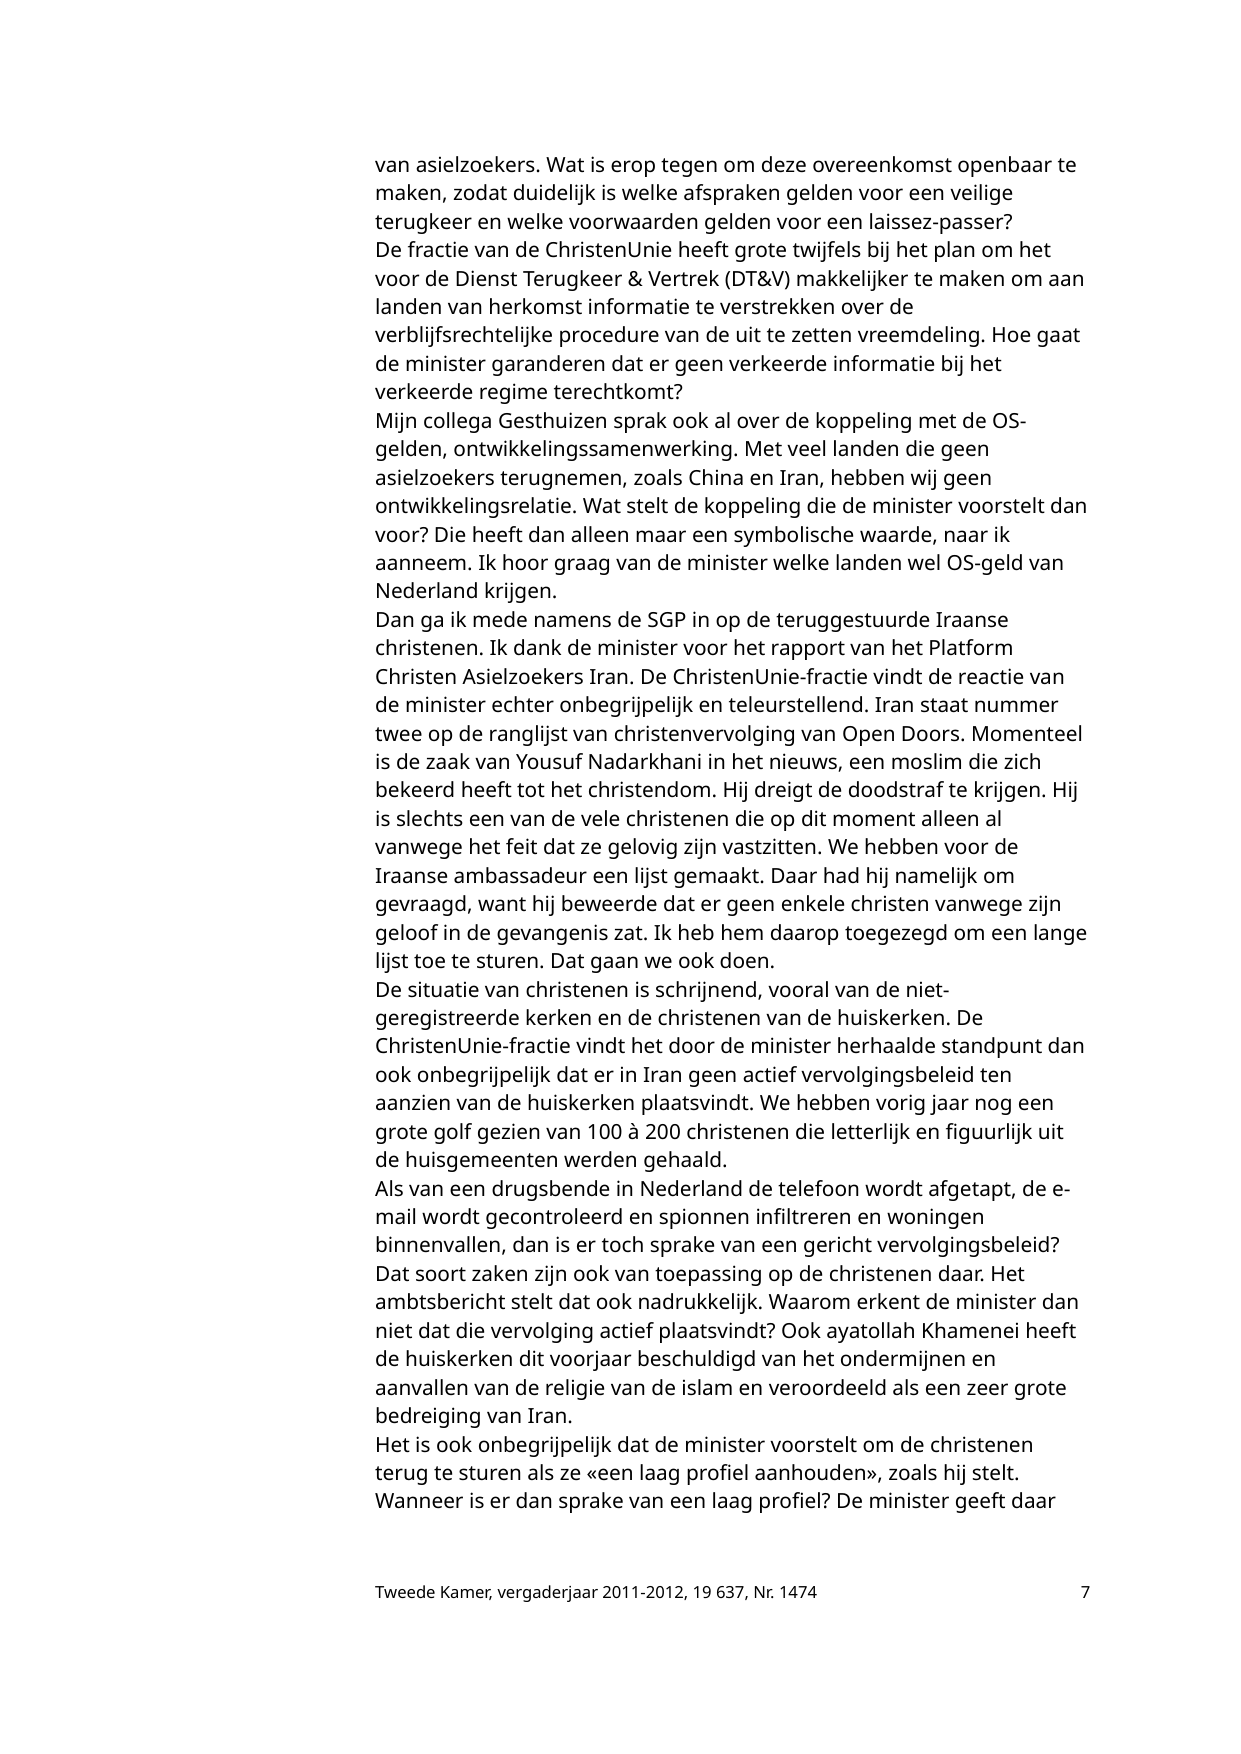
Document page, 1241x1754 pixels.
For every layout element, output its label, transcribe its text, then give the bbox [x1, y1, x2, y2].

text Als van een drugsbende in Nederland de telefoon wordt afgetapt, de e-mail wordt gecontroleerd en spionnen infiltreren en woningen binnenvallen, dan is er toch sprake van een gericht vervolgingsbeleid? Dat soort zaken zijn ook van toepassing op de christenen daar. Het ambtsbericht stelt dat ook nadrukkelijk. Waarom erkent de minister dan niet dat die vervolging actief plaatsvindt? Ook ayatollah Khamenei heeft de huiskerken dit voorjaar beschuldigd van het ondermijnen en aanvallen van de religie van de islam en veroordeeld als een zeer grote bedreiging van Iran. [375, 1174, 1090, 1430]
text van asielzoekers. Wat is erop tegen om deze overeenkomst openbaar te maken, zodat duidelijk is welke afspraken gelden voor een veilige terugkeer en welke voorwaarden gelden voor een laissez-passer? [375, 150, 1090, 235]
text De fractie van de ChristenUnie heeft grote twijfels bij het plan om het voor de Dienst Terugkeer & Vertrek (DT&V) makkelijker te maken om aan landen van herkomst informatie te verstrekken over de verblijfsrechtelijke procedure van de uit te zetten vreemdeling. Hoe gaat de minister garanderen dat er geen verkeerde informatie bij het verkeerde regime terechtkomt? [375, 235, 1090, 406]
text Dan ga ik mede namens de SGP in op de teruggestuurde Iraanse christenen. Ik dank de minister voor het rapport van het Platform Christen Asielzoekers Iran. De ChristenUnie-fractie vindt de reactie van de minister echter onbegrijpelijk en teleurstellend. Iran staat nummer twee op de ranglijst van christenvervolging van Open Doors. Momenteel is de zaak van Yousuf Nadarkhani in het nieuws, een moslim die zich bekeerd heeft tot het christendom. Hij dreigt de doodstraf te krijgen. Hij is slechts een van de vele christenen die op dit moment alleen al vanwege het feit dat ze gelovig zijn vastzitten. We hebben voor de Iraanse ambassadeur een lijst gemaakt. Daar had hij namelijk om gevraagd, want hij beweerde dat er geen enkele christen vanwege zijn geloof in de gevangenis zat. Ik heb hem daarop toegezegd om een lange lijst toe te sturen. Dat gaan we ook doen. [375, 605, 1090, 975]
text De situatie van christenen is schrijnend, vooral van de niet-geregistreerde kerken en de christenen van de huiskerken. De ChristenUnie-fractie vindt het door de minister herhaalde standpunt dan ook onbegrijpelijk dat er in Iran geen actief vervolgingsbeleid ten aanzien van de huiskerken plaatsvindt. We hebben vorig jaar nog een grote golf gezien van 100 à 200 christenen die letterlijk en figuurlijk uit de huisgemeenten werden gehaald. [375, 975, 1090, 1174]
text Mijn collega Gesthuizen sprak ook al over de koppeling met de OS-gelden, ontwikkelingssamenwerking. Met veel landen die geen asielzoekers terugnemen, zoals China en Iran, hebben wij geen ontwikkelingsrelatie. Wat stelt de koppeling die de minister voorstelt dan voor? Die heeft dan alleen maar een symbolische waarde, naar ik aanneem. Ik hoor graag van de minister welke landen wel OS-geld van Nederland krijgen. [375, 406, 1090, 605]
text Het is ook onbegrijpelijk dat de minister voorstelt om de christenen terug te sturen als ze «een laag profiel aanhouden», zoals hij stelt. Wanneer is er dan sprake van een laag profiel? De minister geeft daar [375, 1430, 1090, 1515]
